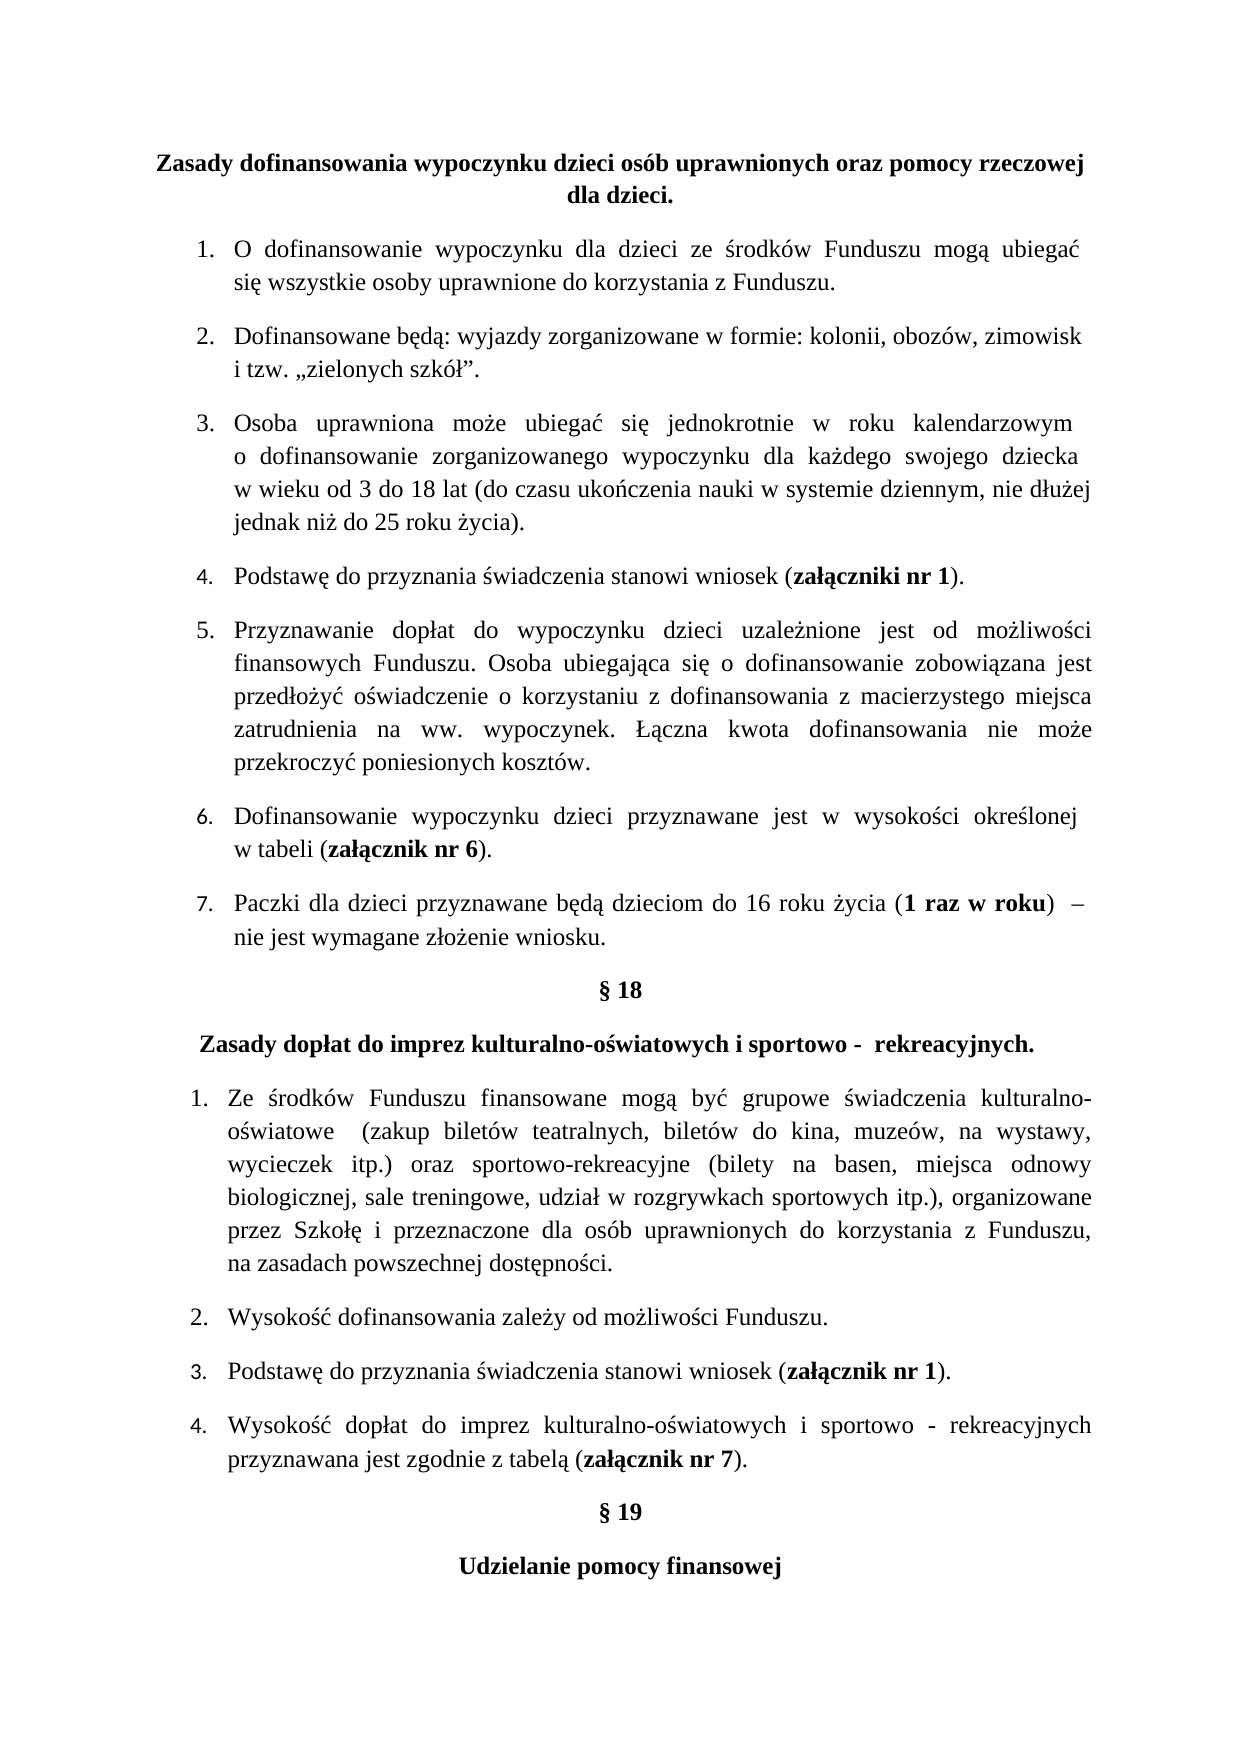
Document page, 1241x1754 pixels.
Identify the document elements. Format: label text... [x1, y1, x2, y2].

text § 18 [148, 976, 1093, 1004]
list Paczki dla dzieci przyznawane będą dzieciom do 16 roku życia (1 raz w roku) – nie jest wymagane złożenie wniosku. [196, 888, 1093, 951]
list Podstawę do przyznania świadczenia stanowi wniosek (załączniki nr 1). [196, 561, 1093, 590]
text Udzielanie pomocy finansowej [148, 1551, 1093, 1580]
list Ze środków Funduszu finansowane mogą być grupowe świadczenia kulturalno-oświatowe (zakup biletów teatralnych, biletów do kina, muzeów, na wystawy, wycieczek itp.) oraz sportowo-rekreacyjne (bilety na basen, miejsca odnowy biologicznej, sale treningowe, udział w rozgrywkach sportowych itp.), organizowane przez Szkołę i przeznaczone dla osób uprawnionych do korzystania z Funduszu, na zasadach powszechnej dostępności. [190, 1083, 1093, 1277]
list Osoba uprawniona może ubiegać się jednokrotnie w roku kalendarzowym o dofinansowanie zorganizowanego wypoczynku dla każdego swojego dziecka w wieku od 3 do 18 lat (do czasu ukończenia nauki w systemie dziennym, nie dłużej jednak niż do 25 roku życia). [196, 408, 1093, 536]
list Przyznawanie dopłat do wypoczynku dzieci uzależnione jest od możliwości finansowych Funduszu. Osoba ubiegająca się o dofinansowanie zobowiązana jest przedłożyć oświadczenie o korzystaniu z dofinansowania z macierzystego miejsca zatrudnienia na ww. wypoczynek. Łączna kwota dofinansowania nie może przekroczyć poniesionych kosztów. [196, 615, 1093, 776]
list Dofinansowane będą: wyjazdy zorganizowane w formie: kolonii, obozów, zimowisk i tzw. „zielonych szkół”. [196, 321, 1093, 383]
list Podstawę do przyznania świadczenia stanowi wniosek (załącznik nr 1). [190, 1356, 1093, 1385]
list Wysokość dofinansowania zależy od możliwości Funduszu. [190, 1302, 1093, 1331]
text Zasady dopłat do imprez kulturalno-oświatowych i sportowo - rekreacyjnych. [148, 1029, 1093, 1058]
list Wysokość dopłat do imprez kulturalno-oświatowych i sportowo - rekreacyjnych przyznawana jest zgodnie z tabelą (załącznik nr 7). [190, 1410, 1093, 1472]
text Zasady dofinansowania wypoczynku dzieci osób uprawnionych oraz pomocy rzeczowej dla dzieci. [148, 148, 1093, 209]
text § 19 [148, 1497, 1093, 1526]
list O dofinansowanie wypoczynku dla dzieci ze środków Funduszu mogą ubiegać się wszystkie osoby uprawnione do korzystania z Funduszu. [196, 234, 1093, 296]
list Dofinansowanie wypoczynku dzieci przyznawane jest w wysokości określonej w tabeli (załącznik nr 6). [196, 801, 1093, 863]
